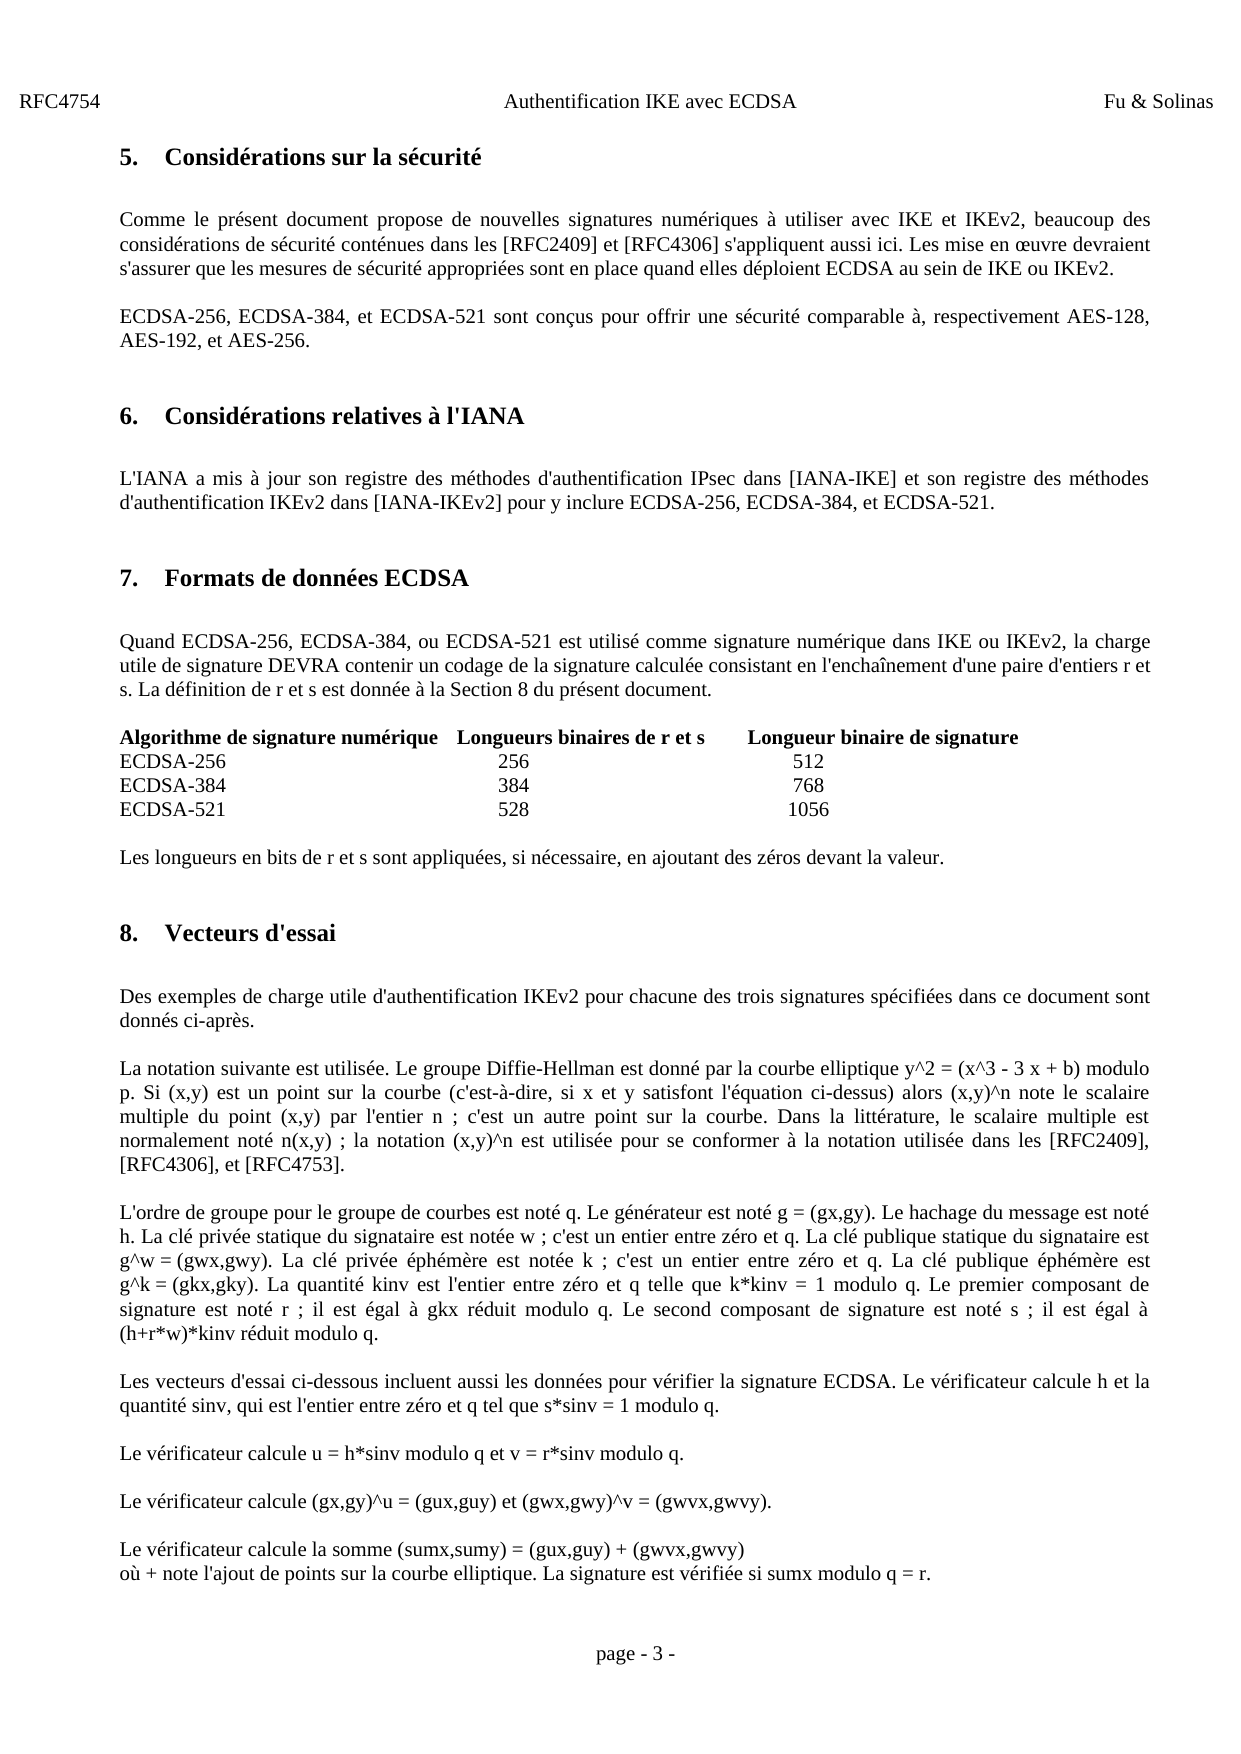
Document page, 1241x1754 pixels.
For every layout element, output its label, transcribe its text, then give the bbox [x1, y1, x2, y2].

text ECDSA-256, ECDSA-384, et ECDSA-521 sont conçus pour offrir une sécurité comparable à, respectivement AES-128, AES-192, et AES-256. [119, 304, 1152, 352]
text Algorithme de signature numérique Longueurs binaires de r et s Longueur binaire de signature [119, 725, 1152, 749]
text Les longueurs en bits de r et s sont appliquées, si nécessaire, en ajoutant des zéros devant la valeur. [119, 845, 1152, 869]
text L'IANA a mis à jour son registre des méthodes d'authentification IPsec dans [IANA-IKE] et son registre des méthodes d'authentification IKEv2 dans [IANA-IKEv2] pour y inclure ECDSA-256, ECDSA-384, et ECDSA-521. [119, 466, 1152, 514]
text Des exemples de charge utile d'authentification IKEv2 pour chacune des trois signatures spécifiées dans ce document sont donnés ci-après. [119, 984, 1152, 1032]
text ECDSA-256 256 512 [119, 749, 1152, 773]
text où + note l'ajout de points sur la courbe elliptique. La signature est vérifiée si sumx modulo q = r. [119, 1561, 1152, 1585]
text Le vérificateur calcule u = h*sinv modulo q et v = r*sinv modulo q. [119, 1441, 1152, 1465]
text ECDSA-521 528 1056 [119, 797, 1152, 821]
text ECDSA-384 384 768 [119, 773, 1152, 797]
text Comme le présent document propose de nouvelles signatures numériques à utiliser avec IKE et IKEv2, beaucoup des considérations de sécurité conténues dans les [RFC2409] et [RFC4306] s'appliquent aussi ici. Les mise en œuvre devraient s'assurer que les mesures de sécurité appropriées sont en place quand elles déploient ECDSA au sein de IKE ou IKEv2. [119, 207, 1152, 279]
subtitle 6. Considérations relatives à l'IANA [119, 401, 1152, 429]
text Le vérificateur calcule la somme (sumx,sumy) = (gux,guy) + (gwvx,gwvy) [119, 1537, 1152, 1561]
text Le vérificateur calcule (gx,gy)^u = (gux,guy) et (gwx,gwy)^v = (gwvx,gwvy). [119, 1489, 1152, 1513]
subtitle 7. Formats de données ECDSA [119, 563, 1152, 592]
text Quand ECDSA-256, ECDSA-384, ou ECDSA-521 est utilisé comme signature numérique dans IKE ou IKEv2, la charge utile de signature DEVRA contenir un codage de la signature calculée consistant en l'enchaînement d'une paire d'entiers r et s. La définition de r et s est donnée à la Section 8 du présent document. [119, 629, 1152, 701]
text L'ordre de groupe pour le groupe de courbes est noté q. Le générateur est noté g = (gx,gy). Le hachage du message est noté h. La clé privée statique du signataire est notée w ; c'est un entier entre zéro et q. La clé publique statique du signataire est g^w = (gwx,gwy). La clé privée éphémère est notée k ; c'est un entier entre zéro et q. La clé publique éphémère est g^k = (gkx,gky). La quantité kinv est l'entier entre zéro et q telle que k*kinv = 1 modulo q. Le premier composant de signature est noté r ; il est égal à gkx réduit modulo q. Le second composant de signature est noté s ; il est égal à (h+r*w)*kinv réduit modulo q. [119, 1200, 1152, 1344]
subtitle 5. Considérations sur la sécurité [119, 142, 1152, 171]
text Les vecteurs d'essai ci-dessous incluent aussi les données pour vérifier la signature ECDSA. Le vérificateur calcule h et la quantité sinv, qui est l'entier entre zéro et q tel que s*sinv = 1 modulo q. [119, 1369, 1152, 1417]
subtitle 8. Vecteurs d'essai [119, 918, 1152, 947]
text La notation suivante est utilisée. Le groupe Diffie-Hellman est donné par la courbe elliptique y^2 = (x^3 - 3 x + b) modulo p. Si (x,y) est un point sur la courbe (c'est-à-dire, si x et y satisfont l'équation ci-dessus) alors (x,y)^n note le scalaire multiple du point (x,y) par l'entier n ; c'est un autre point sur la courbe. Dans la littérature, le scalaire multiple est normalement noté n(x,y) ; la notation (x,y)^n est utilisée pour se conformer à la notation utilisée dans les [RFC2409], [RFC4306], et [RFC4753]. [119, 1056, 1152, 1176]
